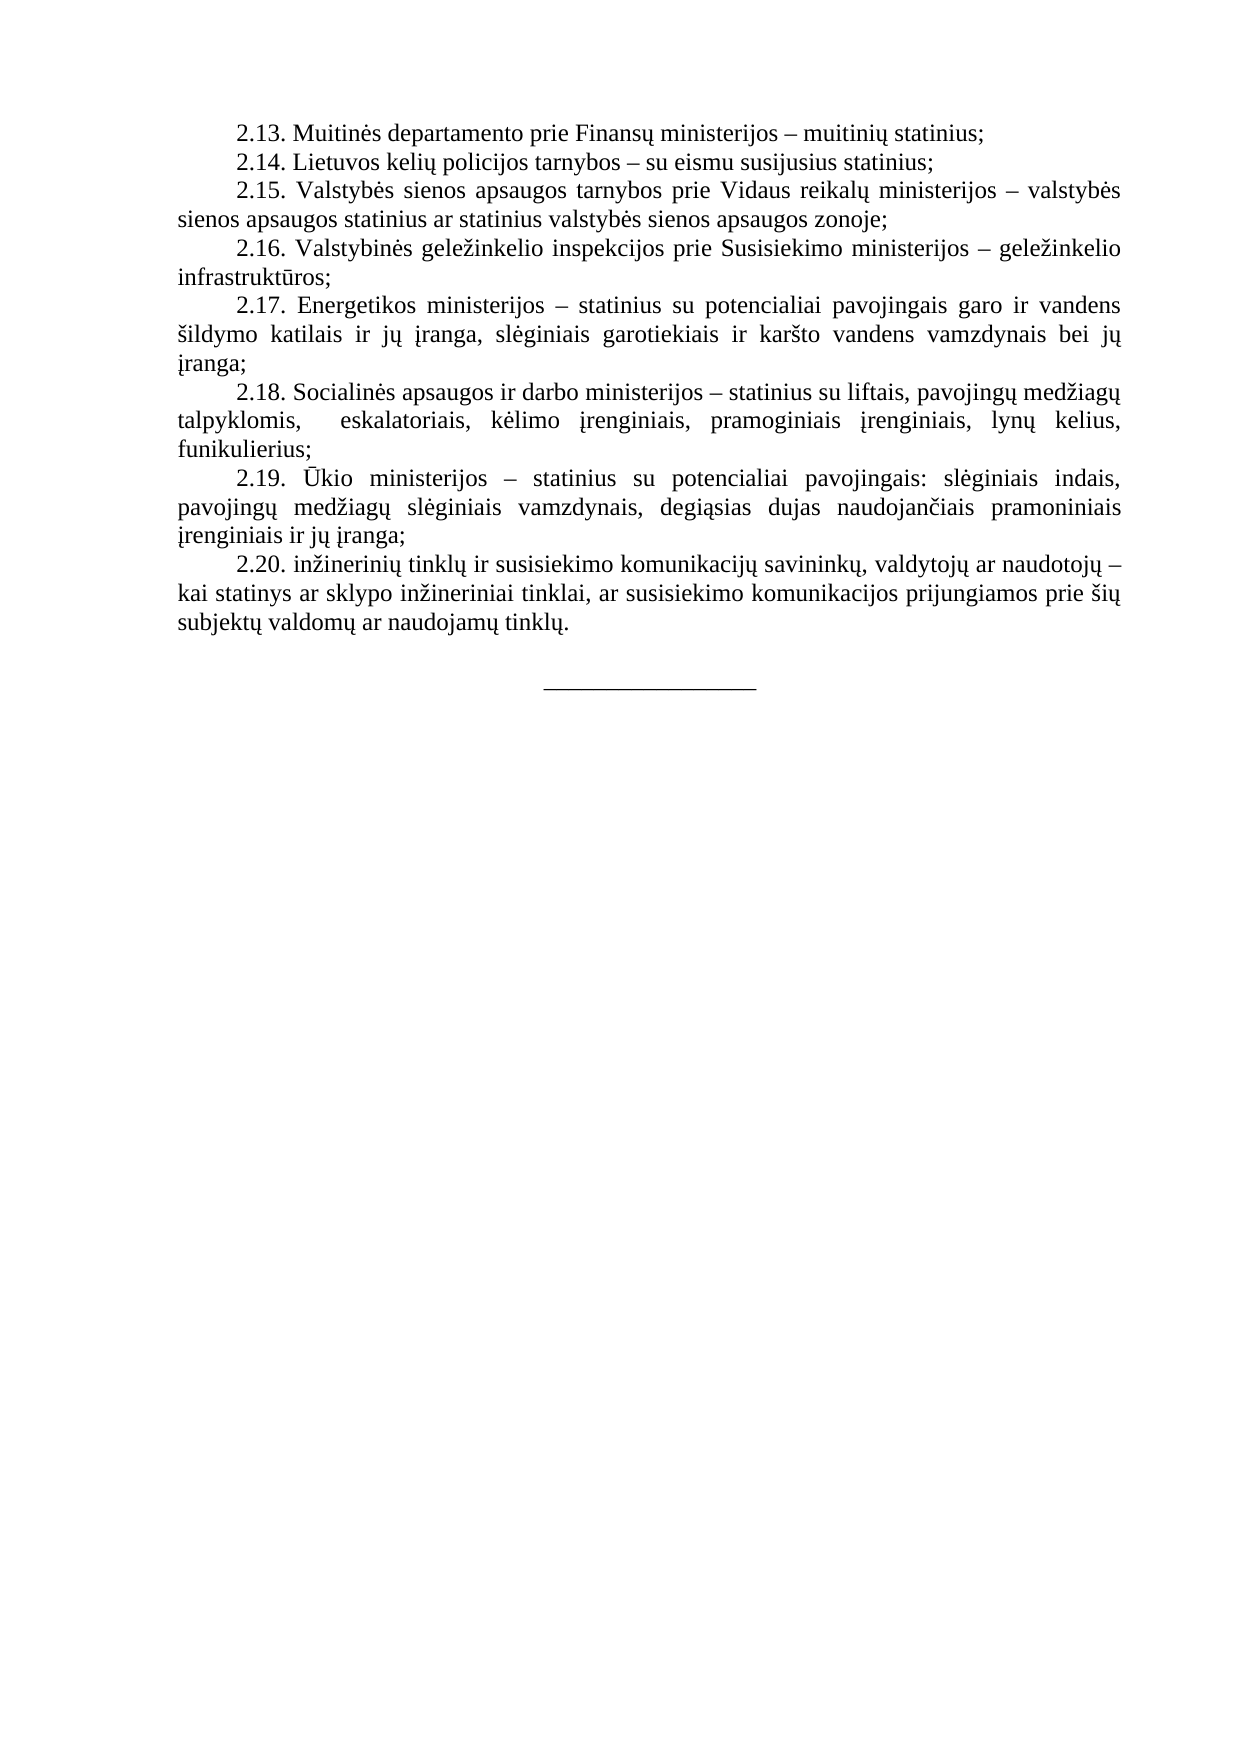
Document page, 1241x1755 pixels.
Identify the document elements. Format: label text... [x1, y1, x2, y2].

text 2.13. Muitinės departamento prie Finansų ministerijos – muitinių statinius; [177, 118, 1122, 147]
text 2.16. Valstybinės geležinkelio inspekcijos prie Susisiekimo ministerijos – geležinkelio infrastruktūros; [177, 233, 1122, 291]
text 2.14. Lietuvos kelių policijos tarnybos – su eismu susijusius statinius; [177, 147, 1122, 176]
text _________________ [177, 664, 1122, 693]
text 2.19. Ūkio ministerijos – statinius su potencialiai pavojingais: slėginiais indais, pavojingų medžiagų slėginiais vamzdynais, degiąsias dujas naudojančiais pramoniniais įrenginiais ir jų įranga; [177, 463, 1122, 549]
text 2.18. Socialinės apsaugos ir darbo ministerijos – statinius su liftais, pavojingų medžiagų talpyklomis, eskalatoriais, kėlimo įrenginiais, pramoginiais įrenginiais, lynų kelius, funikulierius; [177, 377, 1122, 463]
text 2.20. inžinerinių tinklų ir susisiekimo komunikacijų savininkų, valdytojų ar naudotojų – kai statinys ar sklypo inžineriniai tinklai, ar susisiekimo komunikacijos prijungiamos prie šių subjektų valdomų ar naudojamų tinklų. [177, 549, 1122, 636]
text 2.17. Energetikos ministerijos – statinius su potencialiai pavojingais garo ir vandens šildymo katilais ir jų įranga, slėginiais garotiekiais ir karšto vandens vamzdynais bei jų įranga; [177, 291, 1122, 377]
text 2.15. Valstybės sienos apsaugos tarnybos prie Vidaus reikalų ministerijos – valstybės sienos apsaugos statinius ar statinius valstybės sienos apsaugos zonoje; [177, 176, 1122, 233]
